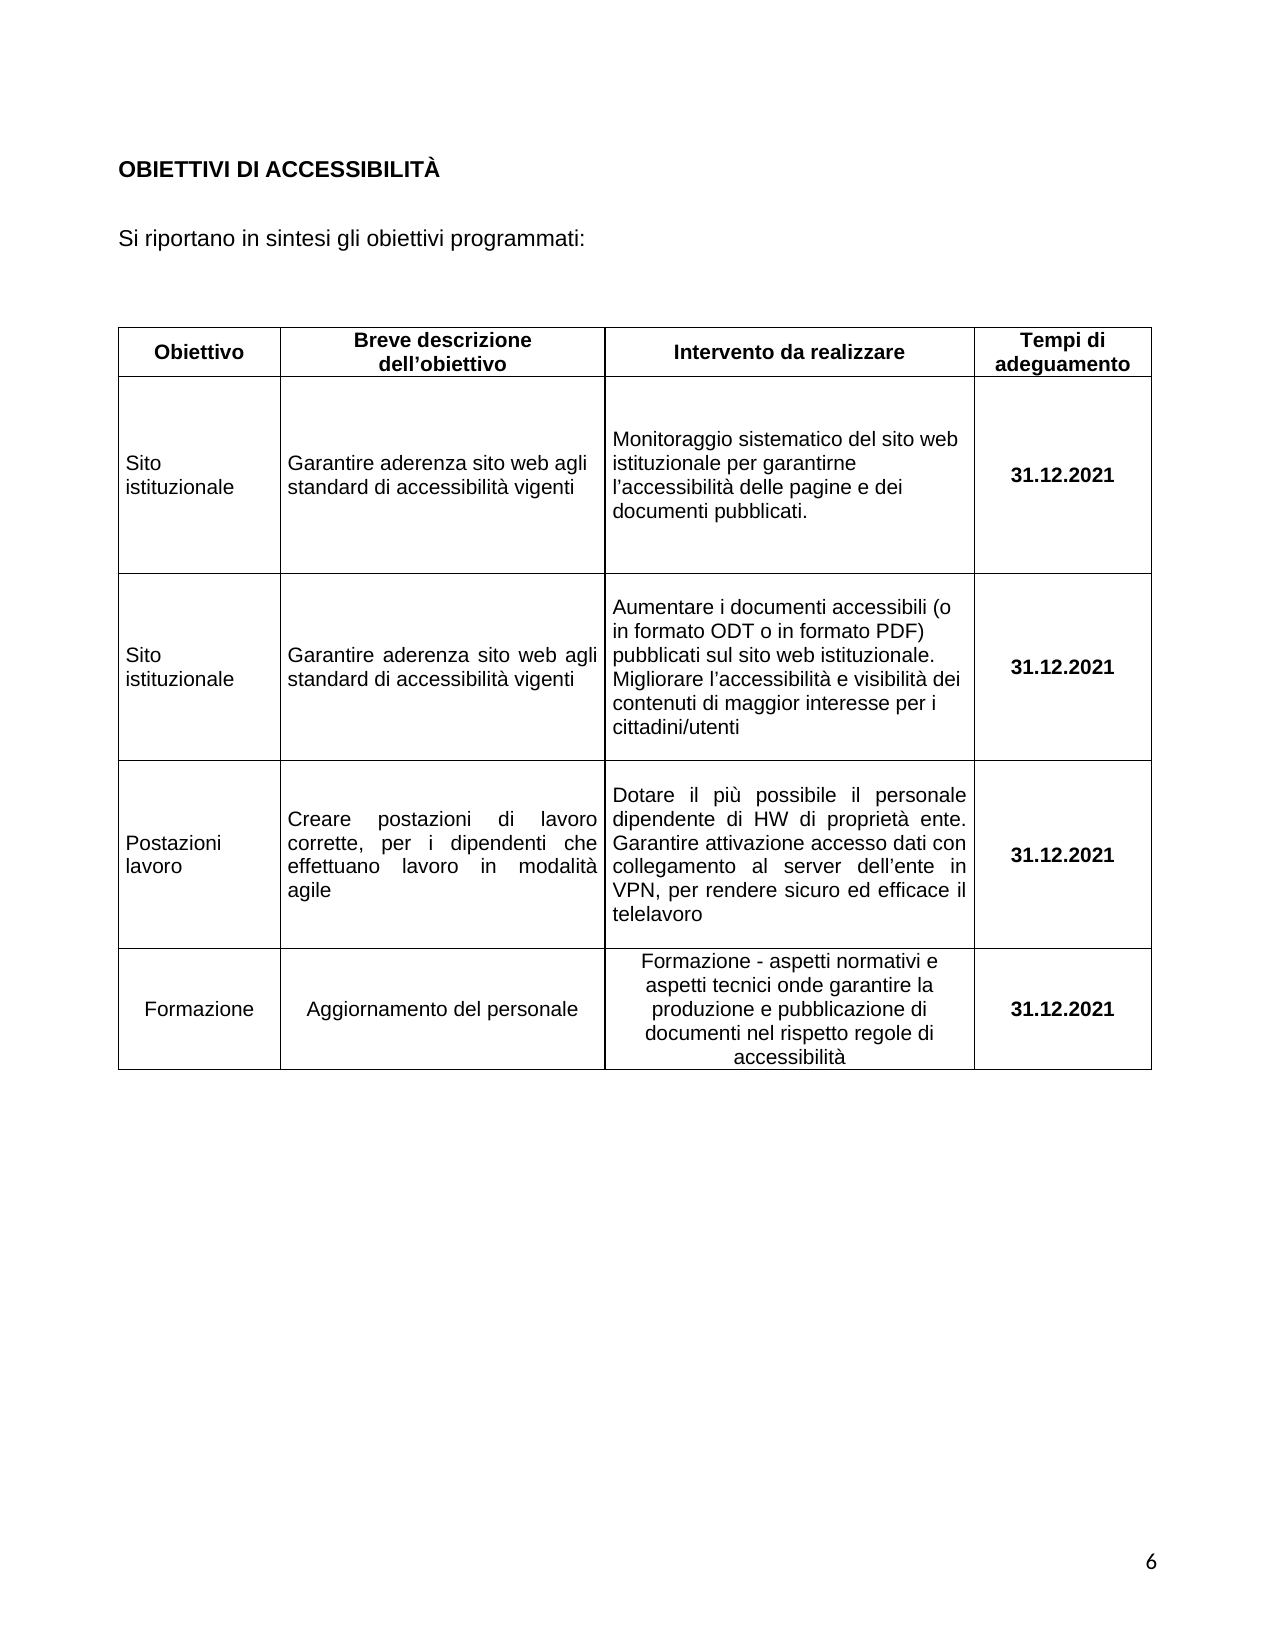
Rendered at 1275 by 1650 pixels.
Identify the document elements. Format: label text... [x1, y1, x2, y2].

table_cell Dotare il più possibile il personale dipendente di HW di proprietà ente. Garantire attivazione accesso dati con collegamento al server dell’ente in VPN, per rendere sicuro ed efficace il telelavoro [606, 761, 974, 948]
table_cell Postazioni lavoro [119, 761, 280, 948]
table_cell 31.12.2021 [975, 574, 1151, 760]
table_cell Sito istituzionale [119, 574, 280, 760]
table_cell Aggiornamento del personale [281, 949, 604, 1068]
table_cell Formazione - aspetti normativi e aspetti tecnici onde garantire la produzione e pubblicazione di documenti nel rispetto regole di accessibilità [606, 949, 974, 1068]
table_cell 31.12.2021 [975, 377, 1151, 573]
table_header Intervento da realizzare [606, 328, 974, 376]
table_cell Creare postazioni di lavoro corrette, per i dipendenti che effettuano lavoro in modalità agile [281, 761, 604, 948]
table_cell Garantire aderenza sito web agli standard di accessibilità vigenti [281, 377, 604, 573]
table_header Tempi di adeguamento [975, 328, 1151, 376]
table_cell 31.12.2021 [975, 949, 1151, 1068]
table_cell 31.12.2021 [975, 761, 1151, 948]
table_cell Formazione [119, 949, 280, 1068]
table_header Breve descrizione dell’obiettivo [281, 328, 604, 376]
table_cell Garantire aderenza sito web agli standard di accessibilità vigenti [281, 574, 604, 760]
subtitle Obiettivi di accessibilità [118, 156, 1157, 182]
text Si riportano in sintesi gli obiettivi programmati: [118, 225, 1157, 251]
table_cell Monitoraggio sistematico del sito web istituzionale per garantirne l’accessibilità delle pagine e dei documenti pubblicati. [606, 377, 974, 573]
table_cell Aumentare i documenti accessibili (o in formato ODT o in formato PDF) pubblicati sul sito web istituzionale. Migliorare l’accessibilità e visibilità dei contenuti di maggior interesse per i cittadini/utenti [606, 574, 974, 760]
table_cell Sito istituzionale [119, 377, 280, 573]
table_header Obiettivo [119, 328, 280, 376]
